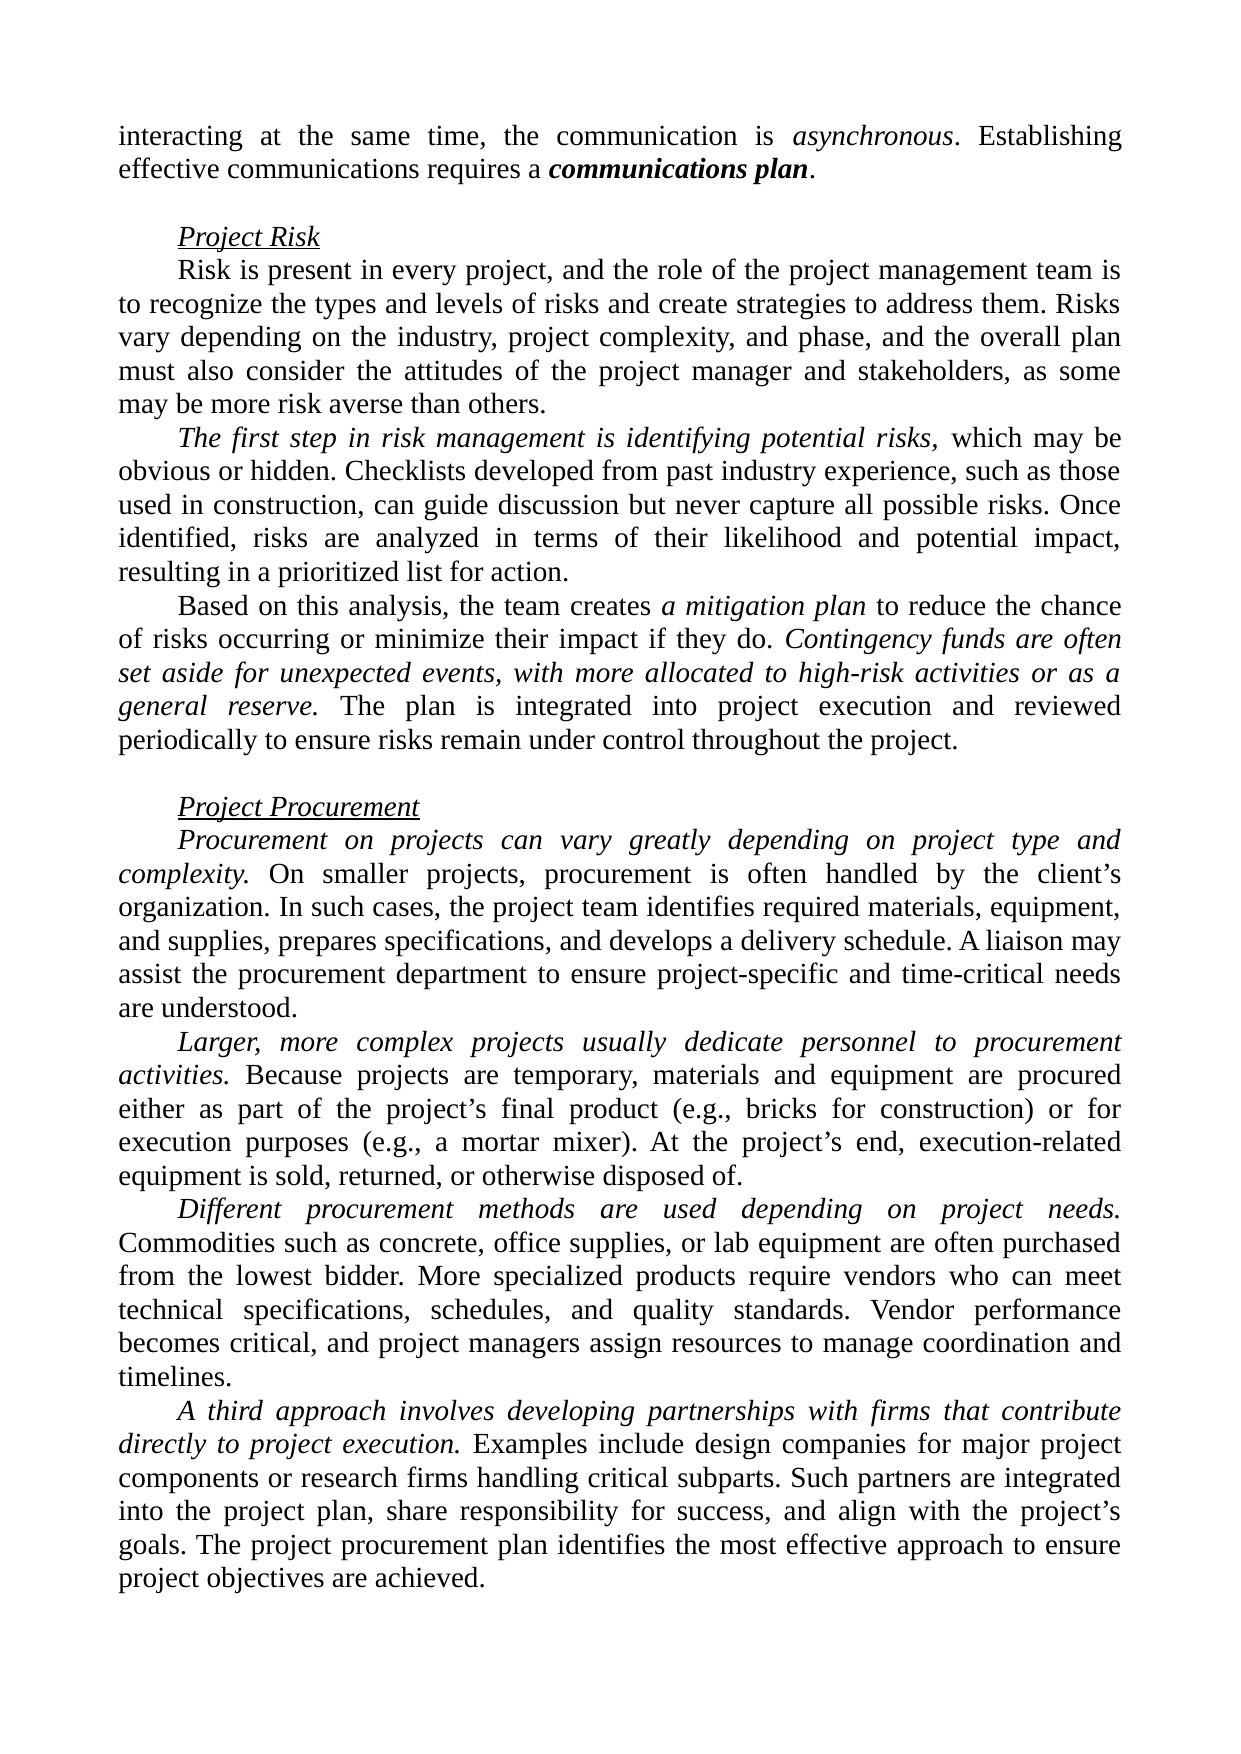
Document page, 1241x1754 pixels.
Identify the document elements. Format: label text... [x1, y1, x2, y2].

text Different procurement methods are used depending on project needs. Commodities such as concrete, office supplies, or lab equipment are often purchased from the lowest bidder. More specialized products require vendors who can meet technical specifications, schedules, and quality standards. Vendor performance becomes critical, and project managers assign resources to manage coordination and timelines. [118, 1191, 1122, 1393]
text interacting at the same time, the communication is asynchronous. Establishing effective communications requires a communications plan. [118, 118, 1122, 185]
text A third approach involves developing partnerships with firms that contribute directly to project execution. Examples include design companies for major project components or research firms handling critical subparts. Such partners are integrated into the project plan, share responsibility for success, and align with the project’s goals. The project procurement plan identifies the most effective approach to ensure project objectives are achieved. [118, 1393, 1122, 1594]
text Larger, more complex projects usually dedicate personnel to procurement activities. Because projects are temporary, materials and equipment are procured either as part of the project’s final product (e.g., bricks for construction) or for execution purposes (e.g., a mortar mixer). At the project’s end, execution-related equipment is sold, returned, or otherwise disposed of. [118, 1024, 1122, 1191]
text Risk is present in every project, and the role of the project management team is to recognize the types and levels of risks and create strategies to address them. Risks vary depending on the industry, project complexity, and phase, and the overall plan must also consider the attitudes of the project manager and stakeholders, as some may be more risk averse than others. [118, 252, 1122, 420]
text Procurement on projects can vary greatly depending on project type and complexity. On smaller projects, procurement is often handled by the client’s organization. In such cases, the project team identifies required materials, equipment, and supplies, prepares specifications, and develops a delivery schedule. A liaison may assist the procurement department to ensure project-specific and time-critical needs are understood. [118, 822, 1122, 1024]
text Project Procurement [118, 789, 1122, 822]
text The first step in risk management is identifying potential risks, which may be obvious or hidden. Checklists developed from past industry experience, such as those used in construction, can guide discussion but never capture all possible risks. Once identified, risks are analyzed in terms of their likelihood and potential impact, resulting in a prioritized list for action. [118, 420, 1122, 588]
text Based on this analysis, the team creates a mitigation plan to reduce the chance of risks occurring or minimize their impact if they do. Contingency funds are often set aside for unexpected events, with more allocated to high-risk activities or as a general reserve. The plan is integrated into project execution and reviewed periodically to ensure risks remain under control throughout the project. [118, 588, 1122, 755]
text Project Risk [118, 219, 1122, 252]
